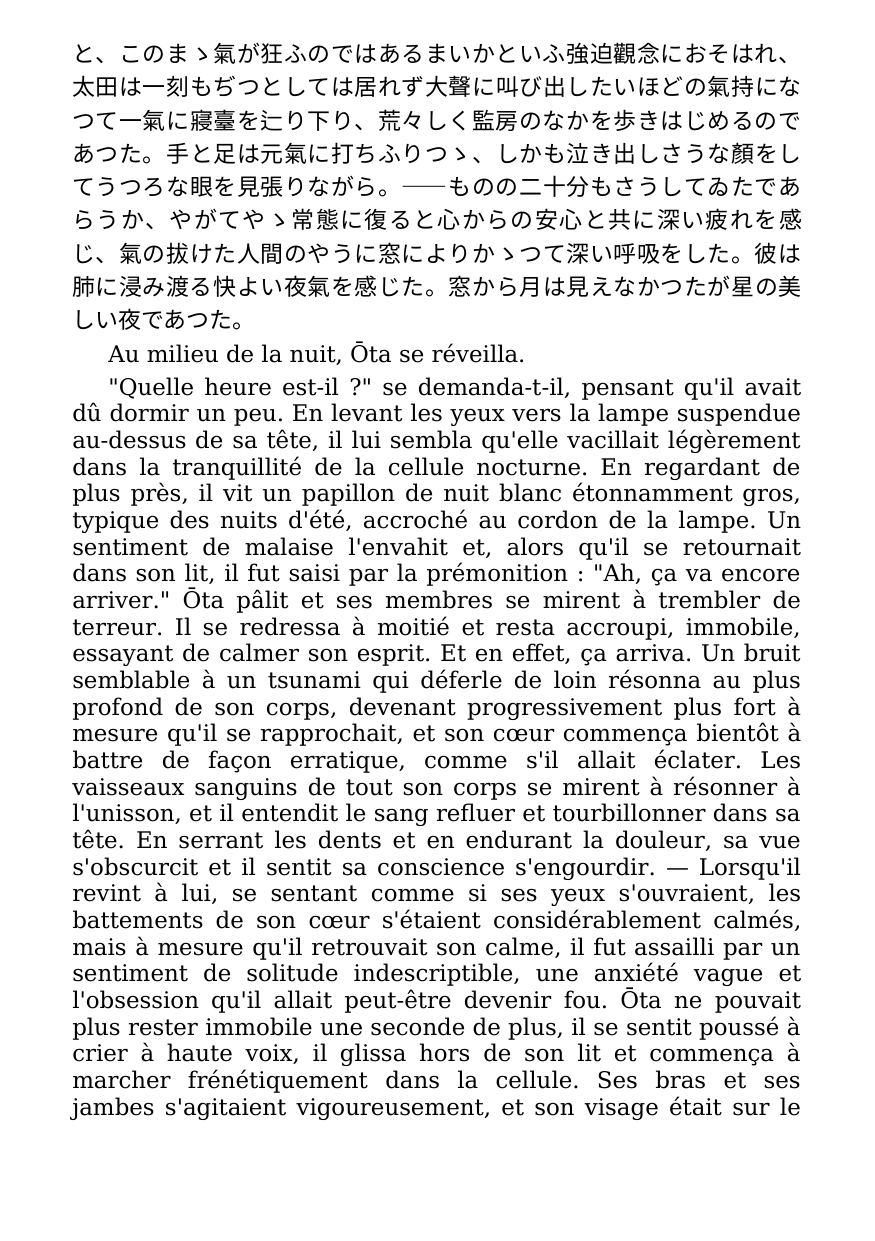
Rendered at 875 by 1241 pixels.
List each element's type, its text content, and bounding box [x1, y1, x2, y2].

text "Quelle heure est-il ?" se demanda-t-il, pensant qu'il avait dû dormir un peu. En levant les yeux vers la lampe suspendue au-dessus de sa tête, il lui sembla qu'elle vacillait légèrement dans la tranquillité de la cellule nocturne. En regardant de plus près, il vit un papillon de nuit blanc étonnamment gros, typique des nuits d'été, accroché au cordon de la lampe. Un sentiment de malaise l'envahit et, alors qu'il se retournait dans son lit, il fut saisi par la prémonition : "Ah, ça va encore arriver." Ōta pâlit et ses membres se mirent à trembler de terreur. Il se redressa à moitié et resta accroupi, immobile, essayant de calmer son esprit. Et en effet, ça arriva. Un bruit semblable à un tsunami qui déferle de loin résonna au plus profond de son corps, devenant progressivement plus fort à mesure qu'il se rapprochait, et son cœur commença bientôt à battre de façon erratique, comme s'il allait éclater. Les vaisseaux sanguins de tout son corps se mirent à résonner à l'unisson, et il entendit le sang refluer et tourbillonner dans sa tête. En serrant les dents et en endurant la douleur, sa vue s'obscurcit et il sentit sa conscience s'engourdir. — Lorsqu'il revint à lui, se sentant comme si ses yeux s'ouvraient, les battements de son cœur s'étaient considérablement calmés, mais à mesure qu'il retrouvait son calme, il fut assailli par un sentiment de solitude indescriptible, une anxiété vague et l'obsession qu'il allait peut-être devenir fou. Ōta ne pouvait plus rester immobile une seconde de plus, il se sentit poussé à crier à haute voix, il glissa hors de son lit et commença à marcher frénétiquement dans la cellule. Ses bras et ses jambes s'agitaient vigoureusement, et son visage était sur le [72, 374, 802, 1120]
text Au milieu de la nuit, Ōta se réveilla. [72, 341, 802, 368]
text と、このまゝ氣が狂ふのではあるまいかといふ強迫觀念におそはれ、太田は一刻もぢつとしては居れず大聲に叫び出したいほどの氣持になつて一氣に寢臺を辷り下り、荒々しく監房のなかを歩きはじめるのであつた。手と足は元氣に打ちふりつゝ、しかも泣き出しさうな顏をしてうつろな眼を見張りながら。――ものの二十分もさうしてゐたであらうか、やがてやゝ常態に復ると心からの安心と共に深い疲れを感じ、氣の拔けた人間のやうに窓によりかゝつて深い呼吸をした。彼は肺に浸み渡る快よい夜氣を感じた。窓から月は見えなかつたが星の美しい夜であつた。 [72, 36, 802, 335]
